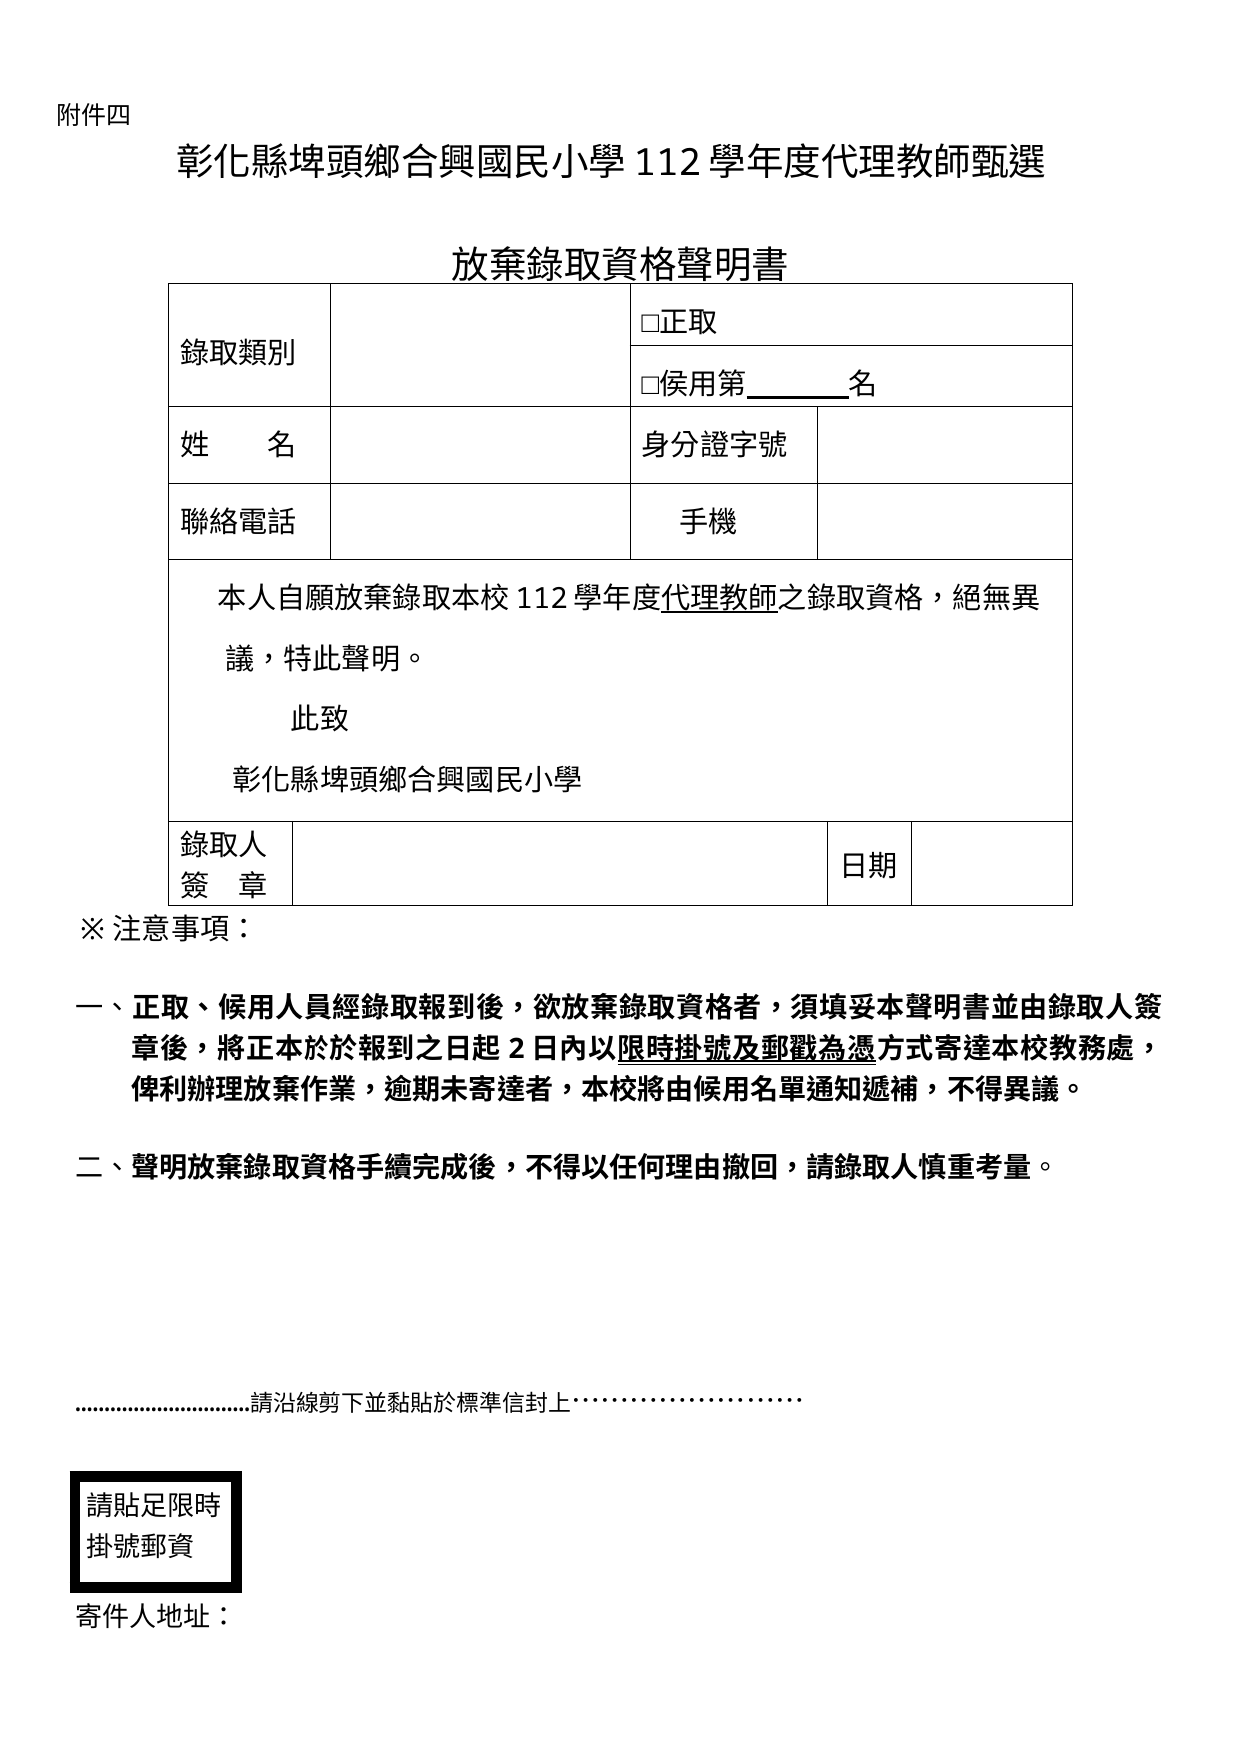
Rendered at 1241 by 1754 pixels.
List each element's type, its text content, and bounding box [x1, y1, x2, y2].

table_cell [818, 407, 1072, 483]
table_cell 錄取人 簽 章 [169, 822, 292, 905]
table_cell [293, 822, 827, 905]
text 寄件人地址： [75, 1593, 1165, 1635]
table_cell [331, 484, 630, 559]
table_cell [331, 407, 630, 483]
table_header □正取 [631, 284, 1072, 345]
text 附件四 [56, 96, 1165, 132]
table_cell 日期 [828, 822, 911, 905]
table_cell 身分證字號 [631, 407, 817, 483]
table_cell [912, 822, 1072, 905]
text 放棄錄取資格聲明書 [75, 221, 1165, 283]
table_header 錄取類別 [169, 284, 330, 406]
table_cell 姓 名 [169, 407, 330, 483]
text 彰化縣埤頭鄉合興國民小學112學年度代理教師甄選 [56, 132, 1165, 186]
table_cell 手機 [631, 484, 817, 559]
text 二、聲明放棄錄取資格手續完成後，不得以任何理由撤回，請錄取人慎重考量。 [75, 1145, 1165, 1186]
list 注意事項： [75, 906, 1165, 948]
table_cell □侯用第 名 [631, 346, 1072, 406]
text …………………………請沿線剪下並黏貼於標準信封上…………………… [75, 1378, 1165, 1420]
text 一、正取、候用人員經錄取報到後，欲放棄錄取資格者，須填妥本聲明書並由錄取人簽章後，將正本於於報到之日起2日內以限時掛號及郵戳為憑方式寄達本校教務處，俾利辦理放棄作業，逾期未寄達者，本校將由候用名單通知遞補，不得異議。 [75, 985, 1165, 1108]
table_header 請貼足限時掛號郵資 [80, 1482, 231, 1582]
table_header [331, 284, 630, 406]
table_cell 聯絡電話 [169, 484, 330, 559]
table_cell [818, 484, 1072, 559]
table_cell 本人自願放棄錄取本校112學年度代理教師之錄取資格，絕無異議，特此聲明。 此致 彰化縣埤頭鄉合興國民小學 [169, 560, 1072, 821]
